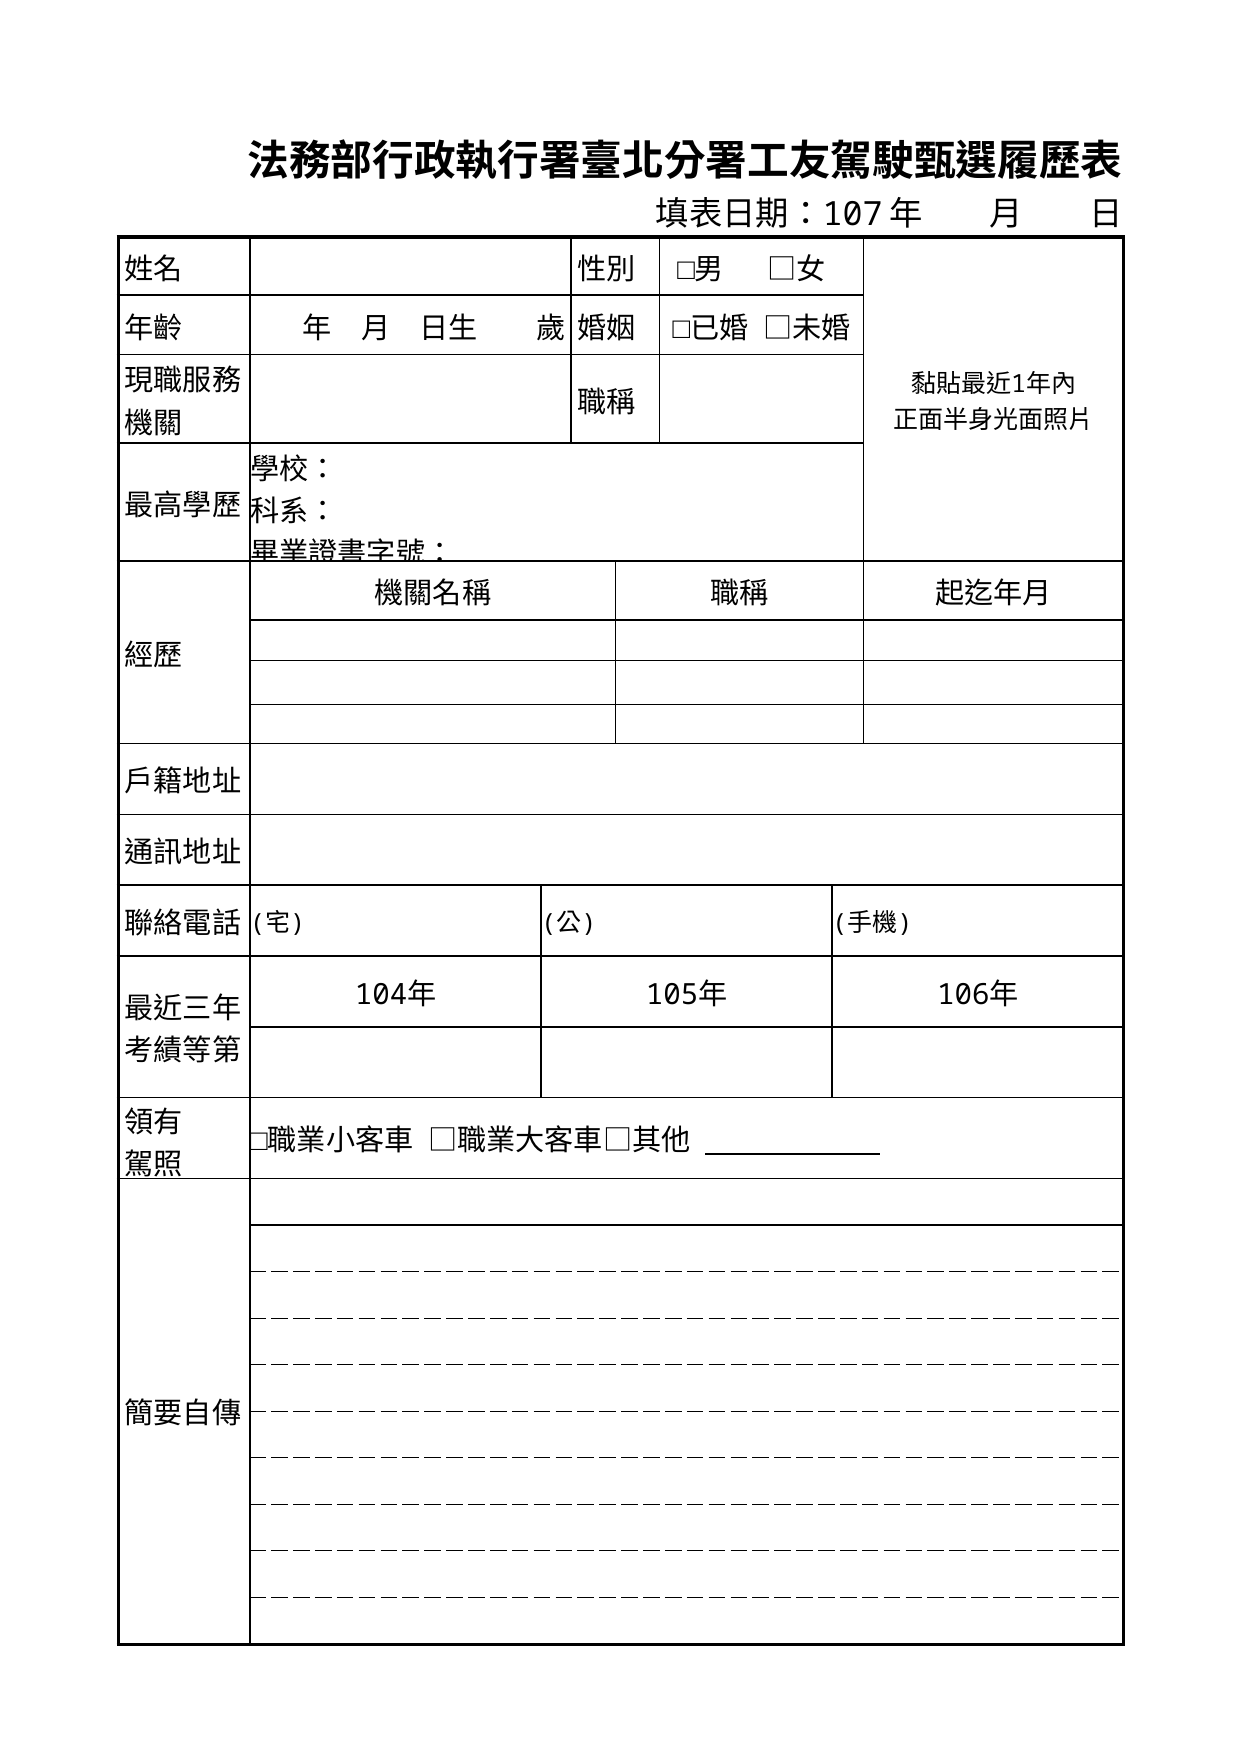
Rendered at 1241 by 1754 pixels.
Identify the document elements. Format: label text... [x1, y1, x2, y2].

table_cell (公) [542, 886, 831, 955]
table_cell □職業小客車 □職業大客車□其他 [251, 1098, 1122, 1178]
table_cell [251, 661, 615, 704]
table_cell [542, 1028, 831, 1097]
table_cell [251, 1457, 1122, 1504]
table_cell 最近三年 考績等第 [120, 957, 249, 1097]
table_cell [251, 1550, 1122, 1597]
table_cell 現職服務機關 [120, 355, 249, 442]
table_cell [251, 1271, 1122, 1317]
table_cell [616, 705, 863, 743]
table_cell [864, 705, 1122, 743]
table_header □男 □女 [660, 239, 863, 294]
table_cell [251, 705, 615, 743]
table_cell [864, 661, 1122, 704]
table_cell (手機) [833, 886, 1122, 955]
table_cell [251, 1028, 540, 1097]
table_cell 起迄年月 [864, 562, 1122, 619]
text 法務部行政執行署臺北分署工友駕駛甄選履歷表 填表日期：107年 月 日 [118, 127, 1122, 235]
table_cell [251, 1226, 1122, 1271]
table_cell 105年 [542, 957, 831, 1026]
table_cell [864, 621, 1122, 660]
table_cell [251, 1411, 1122, 1457]
table_cell 106年 [833, 957, 1122, 1026]
table_cell [251, 1364, 1122, 1411]
table_cell [616, 621, 863, 660]
table_cell 職稱 [572, 355, 659, 442]
table_cell 職稱 [616, 562, 863, 619]
table_cell [251, 1179, 1122, 1224]
table_cell [616, 661, 863, 704]
table_cell 經歷 [120, 562, 249, 743]
table_cell 領有 駕照 [120, 1098, 249, 1178]
table_cell [251, 355, 570, 442]
table_cell 聯絡電話 [120, 886, 249, 955]
table_cell [251, 621, 615, 660]
table_cell [251, 815, 1122, 884]
table_header 性別 [572, 239, 659, 294]
table_cell [251, 1318, 1122, 1364]
table_cell [251, 1504, 1122, 1550]
table_cell 機關名稱 [251, 562, 615, 619]
table_cell 104年 [251, 957, 540, 1026]
table_header 黏貼最近1年內 正面半身光面照片 [864, 239, 1122, 560]
table_cell □已婚 □未婚 [660, 296, 863, 353]
table_cell [251, 744, 1122, 813]
table_cell 年齡 [120, 296, 249, 353]
table_header 姓名 [120, 239, 249, 294]
table_cell 最高學歷 [120, 444, 249, 560]
table_cell [660, 355, 863, 442]
table_cell (宅) [251, 886, 540, 955]
table_cell 婚姻 [572, 296, 659, 353]
table_cell 通訊地址 [120, 815, 249, 884]
table_cell 簡要自傳 [120, 1179, 249, 1643]
table_header [251, 239, 570, 294]
table_cell [251, 1597, 1122, 1643]
table_cell 戶籍地址 [120, 744, 249, 813]
table_cell [833, 1028, 1122, 1097]
table_cell 年 月 日生 歲 [251, 296, 570, 353]
table_cell 學校： 科系： 畢業證書字號： [251, 444, 863, 560]
